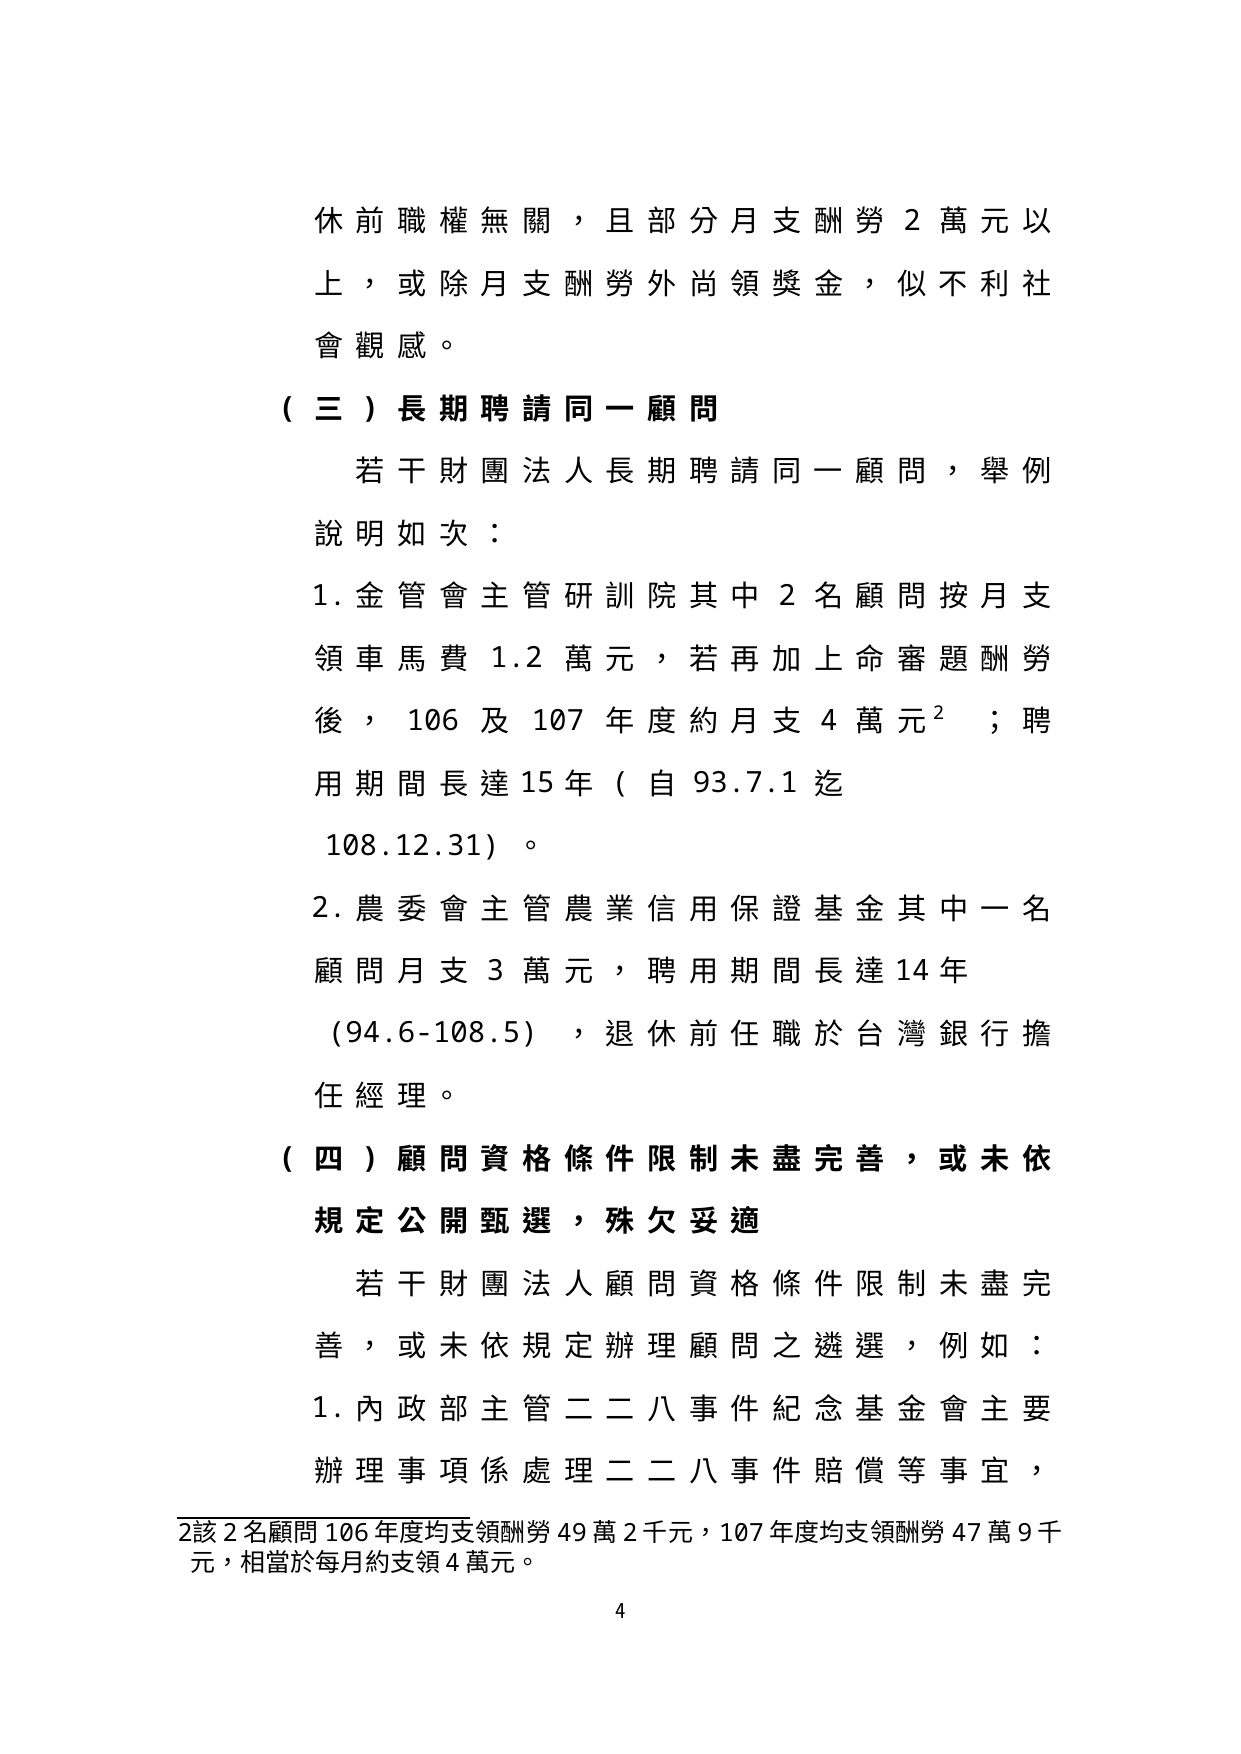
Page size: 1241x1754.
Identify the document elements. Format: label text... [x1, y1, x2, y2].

text 1.內政部主管二二八事件紀念基金會主要辦理事項係處理二二八事件賠償等事宜，並以促進族群和諧及台灣社會和平為目的，惟顧問資格係「具有公部門相關實務經歷」，似與該財團法人設立目的及辦理事項並無直接相關。 [271, 1365, 1058, 1490]
text (四)顧問資格條件限制未盡完善，或未依規定公開甄選，殊欠妥適 [242, 1115, 1058, 1240]
text 休前職權無關，且部分月支酬勞2萬元以上，或除月支酬勞外尚領獎金，似不利社會觀感。 [271, 177, 1058, 365]
text 若干財團法人顧問資格條件限制未盡完善，或未依規定辦理顧問之遴選，例如： [271, 1240, 1058, 1365]
text 2.農委會主管農業信用保證基金其中一名顧問月支3萬元，聘用期間長達14年(94.6-108.5)，退休前任職於台灣銀行擔任經理。 [271, 865, 1058, 1115]
text (三)長期聘請同一顧問 [242, 365, 1058, 427]
text 若干財團法人長期聘請同一顧問，舉例說明如次： [271, 427, 1058, 552]
text 1.金管會主管研訓院其中2名顧問按月支領車馬費1.2萬元，若再加上命審題酬勞後，106及107年度約月支4萬元；聘用期間長達15年(自93.7.1迄108.12.31)。 [271, 552, 1058, 865]
text 該2名顧問106年度均支領酬勞49萬2千元，107年度均支領酬勞47萬9千元，相當於每月約支領4萬元。 [177, 1518, 1063, 1577]
